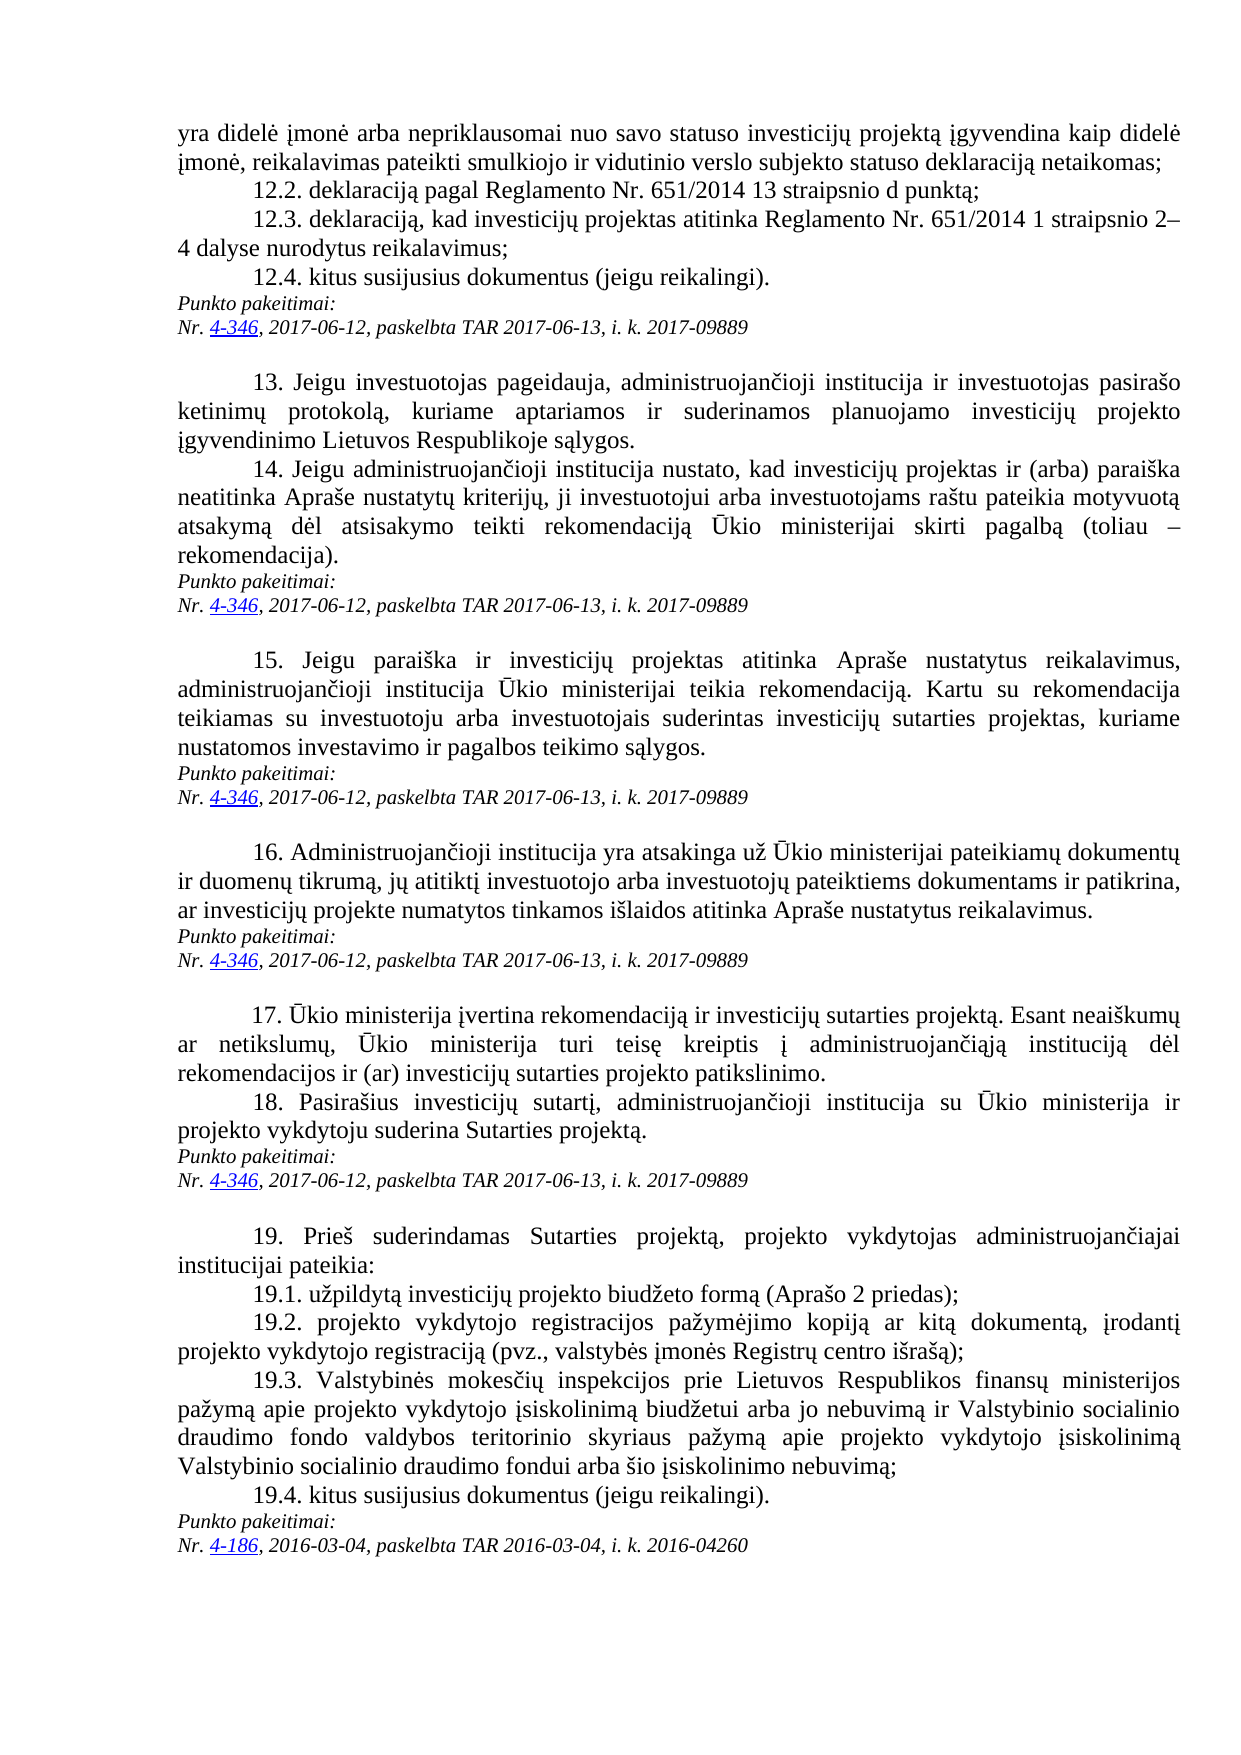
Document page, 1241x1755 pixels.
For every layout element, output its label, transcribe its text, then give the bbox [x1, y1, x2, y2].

subtitle 12.4. kitus susijusius dokumentus (jeigu reikalingi). [177, 262, 1191, 291]
text 12.3. deklaraciją, kad investicijų projektas atitinka Reglamento Nr. 651/2014 1 straipsnio 2–4 dalyse nurodytus reikalavimus; [177, 204, 1181, 262]
text 15. Jeigu paraiška ir investicijų projektas atitinka Apraše nustatytus reikalavimus, administruojančioji institucija Ūkio ministerijai teikia rekomendaciją. Kartu su rekomendacija teikiamas su investuotoju arba investuotojais suderintas investicijų sutarties projektas, kuriame nustatomos investavimo ir pagalbos teikimo sąlygos. [177, 646, 1181, 761]
text 19.2. projekto vykdytojo registracijos pažymėjimo kopiją ar kitą dokumentą, įrodantį projekto vykdytojo registraciją (pvz., valstybės įmonės Registrų centro išrašą); [177, 1307, 1181, 1365]
text 19.3. Valstybinės mokesčių inspekcijos prie Lietuvos Respublikos finansų ministerijos pažymą apie projekto vykdytojo įsiskolinimą biudžetui arba jo nebuvimą ir Valstybinio socialinio draudimo fondo valdybos teritorinio skyriaus pažymą apie projekto vykdytojo įsiskolinimą Valstybinio socialinio draudimo fondui arba šio įsiskolinimo nebuvimą; [177, 1365, 1181, 1480]
text yra didelė įmonė arba nepriklausomai nuo savo statuso investicijų projektą įgyvendina kaip didelė įmonė, reikalavimas pateikti smulkiojo ir vidutinio verslo subjekto statuso deklaraciją netaikomas; [177, 118, 1181, 176]
text Nr. 4-346, 2017-06-12, paskelbta TAR 2017-06-13, i. k. 2017-09889 [177, 593, 1181, 617]
text 13. Jeigu investuotojas pageidauja, administruojančioji institucija ir investuotojas pasirašo ketinimų protokolą, kuriame aptariamos ir suderinamos planuojamo investicijų projekto įgyvendinimo Lietuvos Respublikoje sąlygos. [177, 367, 1181, 454]
text Nr. 4-346, 2017-06-12, paskelbta TAR 2017-06-13, i. k. 2017-09889 [177, 315, 1181, 339]
text Punkto pakeitimai: [177, 291, 1181, 315]
text 14. Jeigu administruojančioji institucija nustato, kad investicijų projektas ir (arba) paraiška neatitinka Apraše nustatytų kriterijų, ji investuotojui arba investuotojams raštu pateikia motyvuotą atsakymą dėl atsisakymo teikti rekomendaciją Ūkio ministerijai skirti pagalbą (toliau – rekomendacija). [177, 454, 1181, 569]
text Punkto pakeitimai: [177, 1144, 1181, 1168]
text Punkto pakeitimai: [177, 1509, 1181, 1533]
text Punkto pakeitimai: [177, 761, 1181, 785]
text Punkto pakeitimai: [177, 924, 1181, 948]
text 19. Prieš suderindamas Sutarties projektą, projekto vykdytojas administruojančiajai institucijai pateikia: [177, 1221, 1181, 1279]
text 12.2. deklaraciją pagal Reglamento Nr. 651/2014 13 straipsnio d punktą; [177, 176, 1181, 204]
text 17. Ūkio ministerija įvertina rekomendaciją ir investicijų sutarties projektą. Esant neaiškumų ar netikslumų, Ūkio ministerija turi teisę kreiptis į administruojančiąją instituciją dėl rekomendacijos ir (ar) investicijų sutarties projekto patikslinimo. [177, 1001, 1181, 1087]
text Nr. 4-346, 2017-06-12, paskelbta TAR 2017-06-13, i. k. 2017-09889 [177, 948, 1181, 972]
text Punkto pakeitimai: [177, 569, 1181, 593]
text Nr. 4-186, 2016-03-04, paskelbta TAR 2016-03-04, i. k. 2016-04260 [177, 1533, 1181, 1557]
text 16. Administruojančioji institucija yra atsakinga už Ūkio ministerijai pateikiamų dokumentų ir duomenų tikrumą, jų atitiktį investuotojo arba investuotojų pateiktiems dokumentams ir patikrina, ar investicijų projekte numatytos tinkamos išlaidos atitinka Apraše nustatytus reikalavimus. [177, 837, 1181, 924]
text Nr. 4-346, 2017-06-12, paskelbta TAR 2017-06-13, i. k. 2017-09889 [177, 785, 1181, 809]
text 18. Pasirašius investicijų sutartį, administruojančioji institucija su Ūkio ministerija ir projekto vykdytoju suderina Sutarties projektą. [177, 1087, 1181, 1144]
text Nr. 4-346, 2017-06-12, paskelbta TAR 2017-06-13, i. k. 2017-09889 [177, 1168, 1181, 1192]
text 19.1. užpildytą investicijų projekto biudžeto formą (Aprašo 2 priedas); [177, 1279, 1181, 1307]
text 19.4. kitus susijusius dokumentus (jeigu reikalingi). [177, 1480, 1181, 1509]
